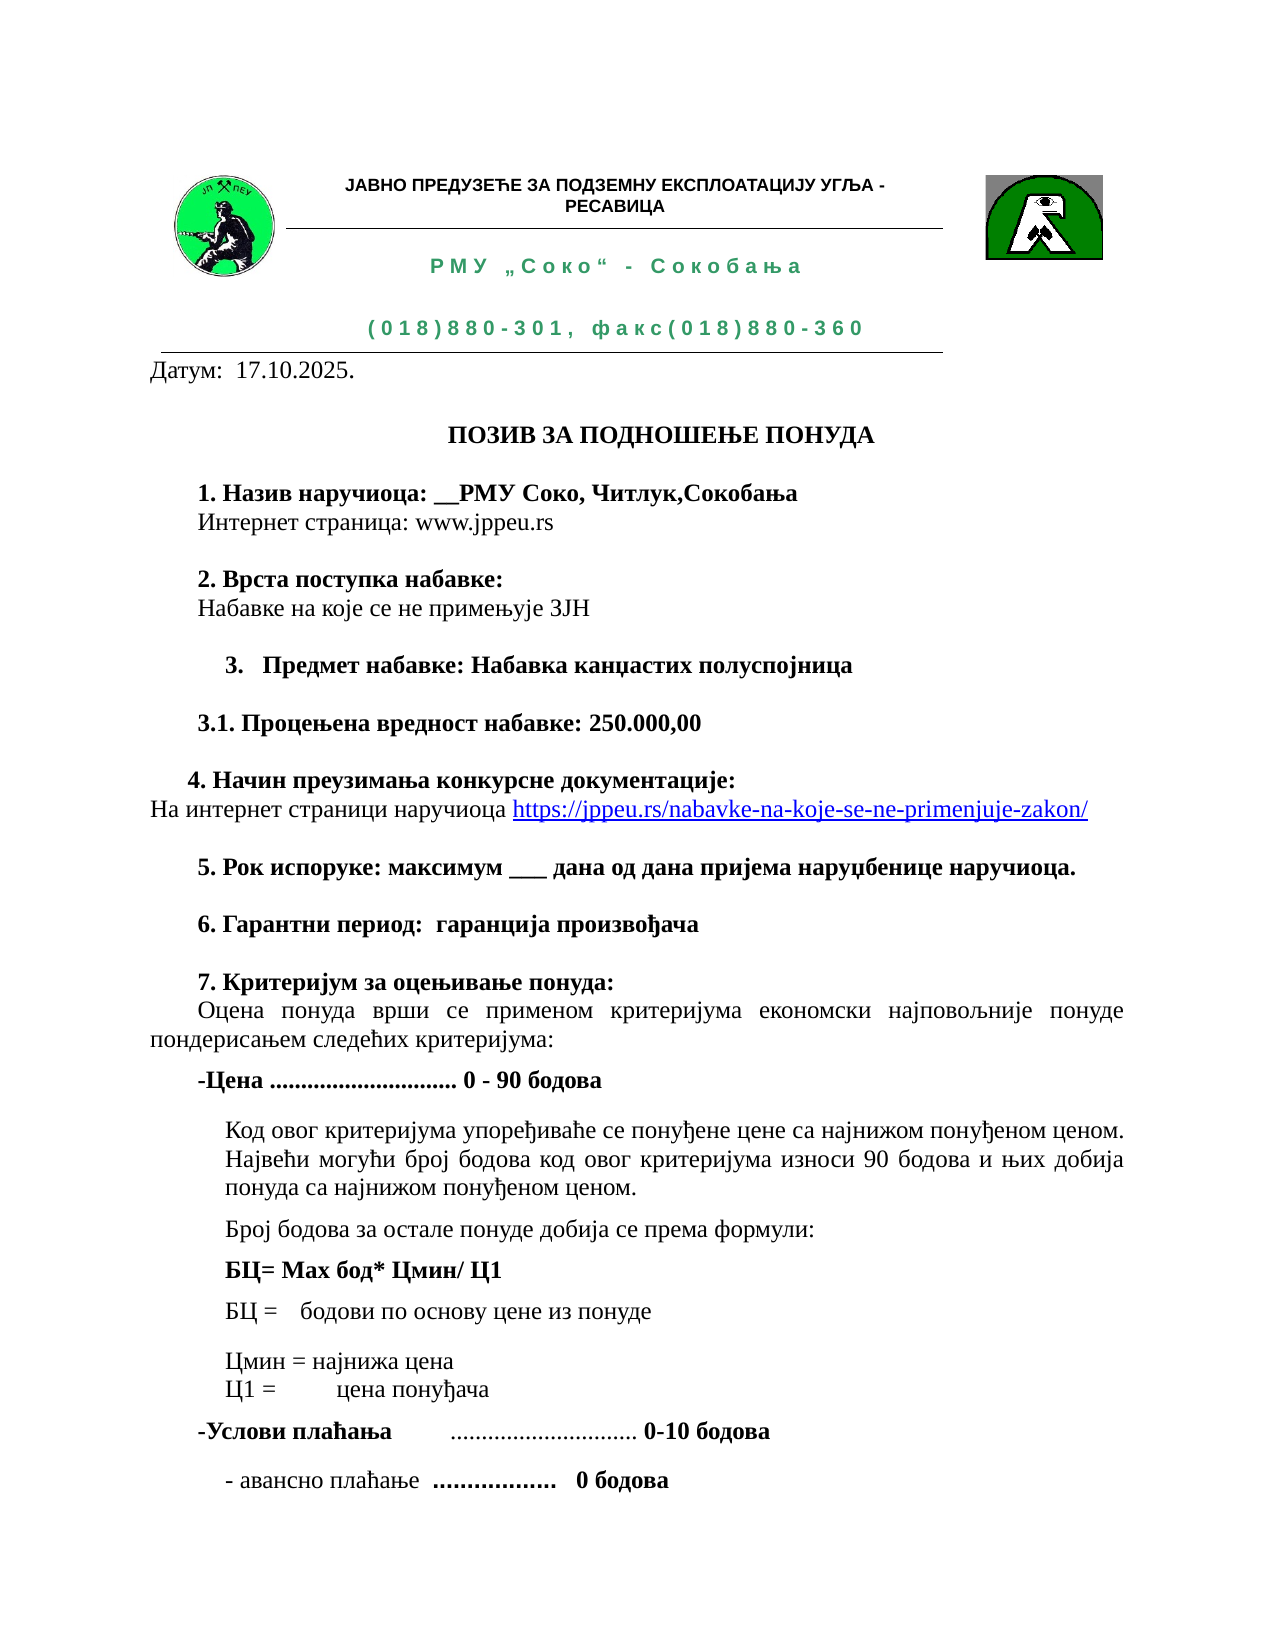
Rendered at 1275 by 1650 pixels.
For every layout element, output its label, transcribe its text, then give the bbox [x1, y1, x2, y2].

text Оцена понуда врши се применом критеријума економски најповољније понуде пондерисањем следећих критеријума: [150, 995, 1125, 1053]
text 4. Начин преузимања конкурсне документације: [150, 765, 1125, 794]
text На интернет страници наручиоца https://jppeu.rs/nabavke-na-koje-se-ne-primenjuje-zakon/ [150, 794, 1125, 823]
text Ц1 = цена понуђача [225, 1374, 1125, 1403]
table_header ЈАВНО ПРЕДУЗЕЋЕ ЗА ПОДЗЕМНУ ЕКСПЛОАТАЦИЈУ УГЉА - РЕСАВИЦА [286, 150, 943, 228]
picture [173, 175, 275, 277]
list Предмет набавке: Набавка канџастих полуспојница [225, 650, 1125, 679]
text ПОЗИВ ЗА ПОДНОШЕЊЕ ПОНУДА [150, 420, 1125, 449]
text -Услови плаћања .............................. 0-10 бодова [150, 1416, 1125, 1444]
text 5. Рок испоруке: максимум ___ дана од дана пријема наруџбенице наручиоца. [150, 852, 1125, 880]
text Цмин = најнижа цена [225, 1346, 1125, 1374]
text БЦ= Маx бод* Цмин/ Ц1 [225, 1255, 1125, 1284]
text 1. Назив наручиоца: __РМУ Соко, Читлук,Сокобања [150, 478, 1125, 507]
table_cell РМУ „Соко“ - Сокобања (018)880-301, факс(018)880-360 [286, 229, 943, 352]
text -Цена .............................. 0 - 90 бодова [150, 1065, 1125, 1094]
table_header [161, 150, 286, 352]
text Набавке на које се не примењује ЗЈН [150, 593, 1125, 622]
text 3.1. Процењена вредност набавке: 250.000,00 [150, 708, 1125, 737]
text 7. Критеријум за оцењивање понуда: [150, 967, 1125, 995]
text Интернет страница: www.jppeu.rs [150, 507, 1125, 535]
text 2. Врста поступка набавке: [150, 564, 1125, 593]
text БЦ = бодови по основу цене из понуде [225, 1296, 1125, 1325]
picture [985, 175, 1103, 260]
text Датум: 17.10.2025. [150, 353, 1125, 384]
text Код овог критеријума упоређиваће се понуђене цене са најнижом понуђеном ценом. Највећи могући број бодова код овог критеријума износи 90 бодова и њих добија понуда са најнижом понуђеном ценом. [225, 1115, 1125, 1201]
text 6. Гарантни период: гаранција произвођача [150, 909, 1125, 938]
table_header [943, 150, 1145, 352]
text - авансно плаћање .................. 0 бодова [225, 1465, 1125, 1494]
text Број бодова за остале понуде добија се према формули: [225, 1214, 1125, 1242]
